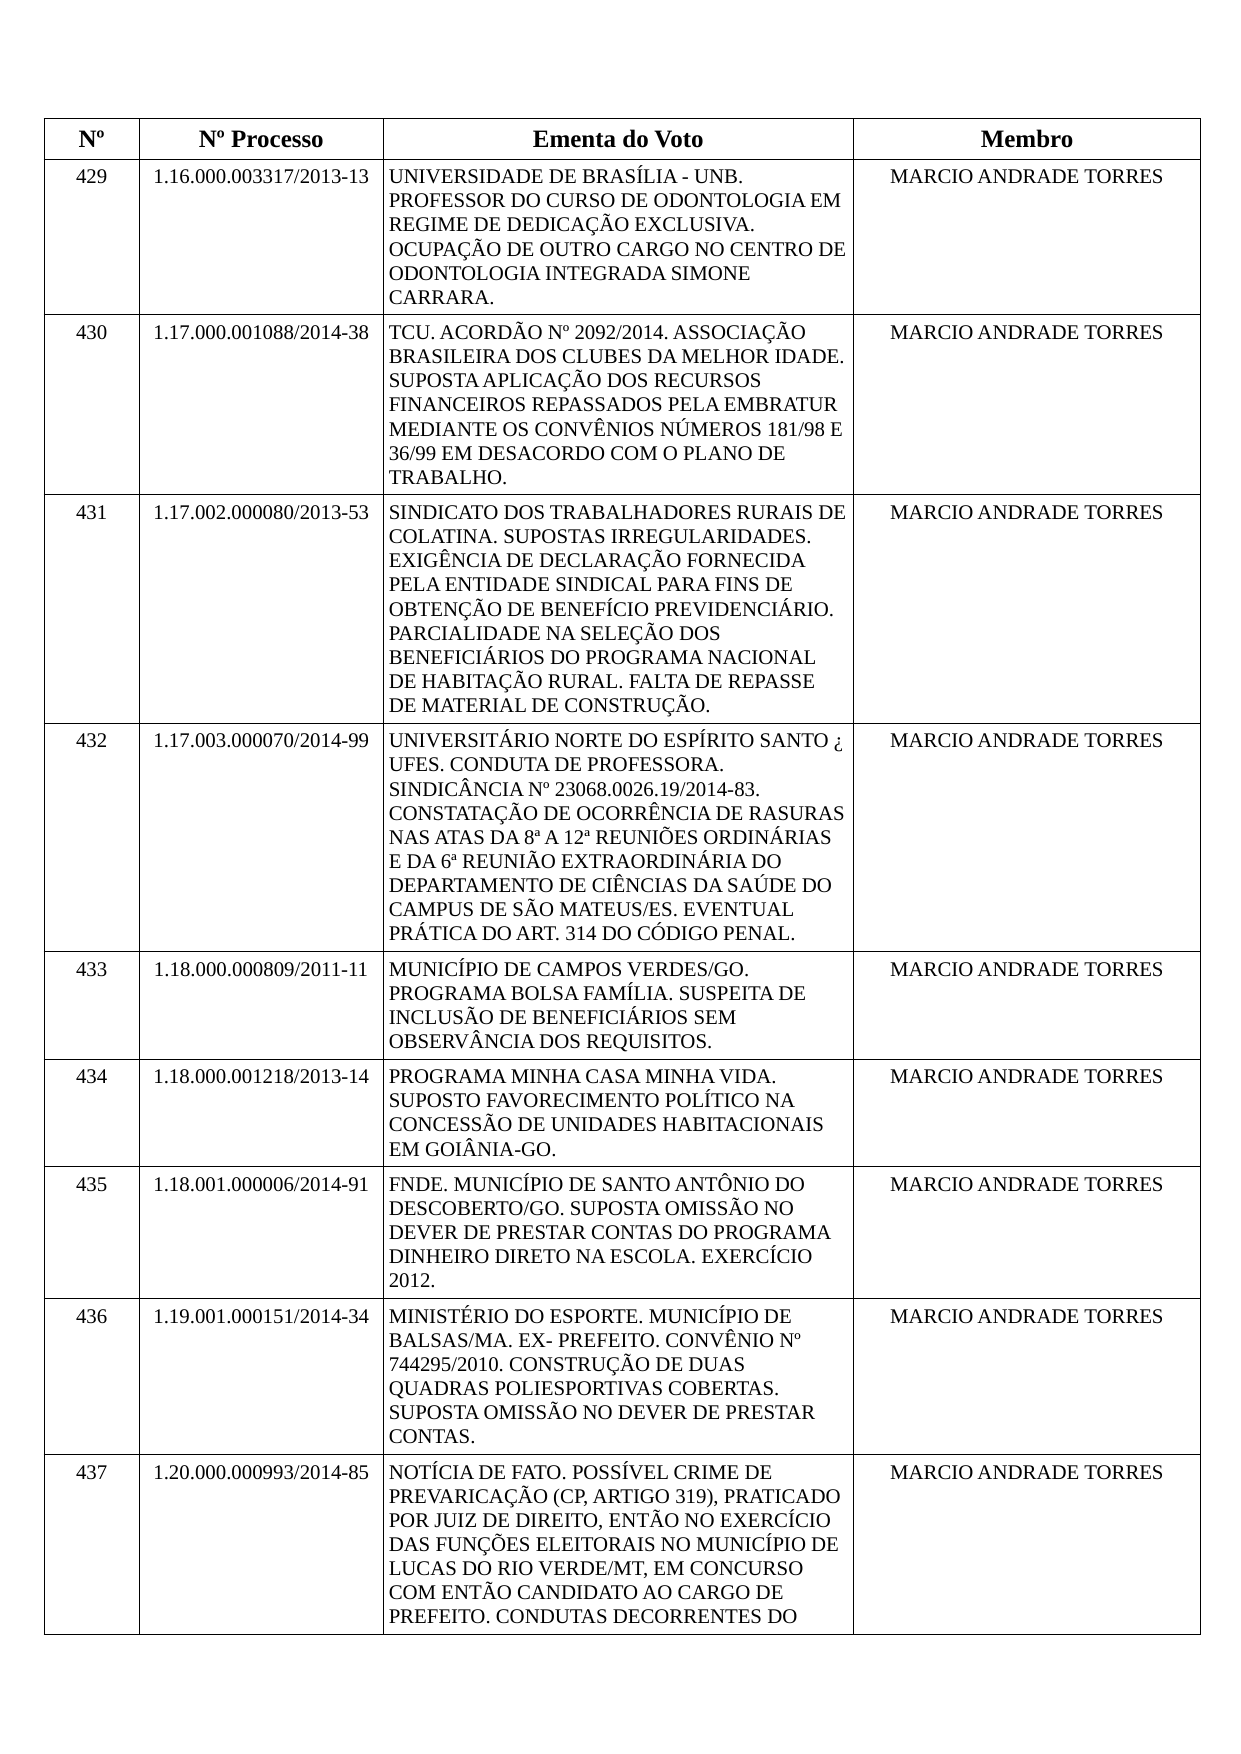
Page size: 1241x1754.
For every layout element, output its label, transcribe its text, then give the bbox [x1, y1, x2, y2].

table_cell 1.19.001.000151/2014-34 [140, 1299, 383, 1454]
table_cell MARCIO ANDRADE TORRES [854, 1299, 1200, 1454]
table_cell MINISTÉRIO DO ESPORTE. MUNICÍPIO DE BALSAS/MA. EX- PREFEITO. CONVÊNIO Nº 744295/2010. CONSTRUÇÃO DE DUAS QUADRAS POLIESPORTIVAS COBERTAS. SUPOSTA OMISSÃO NO DEVER DE PRESTAR CONTAS. [384, 1299, 853, 1454]
table_cell SINDICATO DOS TRABALHADORES RURAIS DE COLATINA. SUPOSTAS IRREGULARIDADES. EXIGÊNCIA DE DECLARAÇÃO FORNECIDA PELA ENTIDADE SINDICAL PARA FINS DE OBTENÇÃO DE BENEFÍCIO PREVIDENCIÁRIO. PARCIALIDADE NA SELEÇÃO DOS BENEFICIÁRIOS DO PROGRAMA NACIONAL DE HABITAÇÃO RURAL. FALTA DE REPASSE DE MATERIAL DE CONSTRUÇÃO. [384, 495, 853, 722]
table_cell UNIVERSIDADE DE BRASÍLIA - UNB. PROFESSOR DO CURSO DE ODONTOLOGIA EM REGIME DE DEDICAÇÃO EXCLUSIVA. OCUPAÇÃO DE OUTRO CARGO NO CENTRO DE ODONTOLOGIA INTEGRADA SIMONE CARRARA. [384, 160, 853, 314]
table_header Nº Processo [140, 119, 383, 158]
table_cell 1.17.000.001088/2014-38 [140, 315, 383, 494]
table_cell 437 [45, 1455, 139, 1634]
table_cell 1.17.002.000080/2013-53 [140, 495, 383, 722]
table_cell 1.18.001.000006/2014-91 [140, 1167, 383, 1298]
table_header Nº [45, 119, 139, 158]
table_cell 435 [45, 1167, 139, 1298]
table_cell MARCIO ANDRADE TORRES [854, 952, 1200, 1058]
table_cell MARCIO ANDRADE TORRES [854, 1455, 1200, 1634]
table_cell MARCIO ANDRADE TORRES [854, 495, 1200, 722]
table_cell MARCIO ANDRADE TORRES [854, 1060, 1200, 1166]
table_cell 432 [45, 724, 139, 951]
table_cell 430 [45, 315, 139, 494]
table_cell 1.17.003.000070/2014-99 [140, 724, 383, 951]
table_cell 1.16.000.003317/2013-13 [140, 160, 383, 314]
table_cell 431 [45, 495, 139, 722]
table_cell MARCIO ANDRADE TORRES [854, 724, 1200, 951]
table_cell MARCIO ANDRADE TORRES [854, 1167, 1200, 1298]
table_cell MARCIO ANDRADE TORRES [854, 160, 1200, 314]
table_cell 1.18.000.001218/2013-14 [140, 1060, 383, 1166]
table_header Membro [854, 119, 1200, 158]
table_cell 429 [45, 160, 139, 314]
table_cell UNIVERSITÁRIO NORTE DO ESPÍRITO SANTO ¿ UFES. CONDUTA DE PROFESSORA. SINDICÂNCIA Nº 23068.0026.19/2014-83. CONSTATAÇÃO DE OCORRÊNCIA DE RASURAS NAS ATAS DA 8ª A 12ª REUNIÕES ORDINÁRIAS E DA 6ª REUNIÃO EXTRAORDINÁRIA DO DEPARTAMENTO DE CIÊNCIAS DA SAÚDE DO CAMPUS DE SÃO MATEUS/ES. EVENTUAL PRÁTICA DO ART. 314 DO CÓDIGO PENAL. [384, 724, 853, 951]
table_cell FNDE. MUNICÍPIO DE SANTO ANTÔNIO DO DESCOBERTO/GO. SUPOSTA OMISSÃO NO DEVER DE PRESTAR CONTAS DO PROGRAMA DINHEIRO DIRETO NA ESCOLA. EXERCÍCIO 2012. [384, 1167, 853, 1298]
table_cell 1.18.000.000809/2011-11 [140, 952, 383, 1058]
table_cell MARCIO ANDRADE TORRES [854, 315, 1200, 494]
table_cell NOTÍCIA DE FATO. POSSÍVEL CRIME DE PREVARICAÇÃO (CP, ARTIGO 319), PRATICADO POR JUIZ DE DIREITO, ENTÃO NO EXERCÍCIO DAS FUNÇÕES ELEITORAIS NO MUNICÍPIO DE LUCAS DO RIO VERDE/MT, EM CONCURSO COM ENTÃO CANDIDATO AO CARGO DE PREFEITO. CONDUTAS DECORRENTES DO [384, 1455, 853, 1634]
table_header Ementa do Voto [384, 119, 853, 158]
table_cell 434 [45, 1060, 139, 1166]
table_cell 433 [45, 952, 139, 1058]
table_cell TCU. ACORDÃO Nº 2092/2014. ASSOCIAÇÃO BRASILEIRA DOS CLUBES DA MELHOR IDADE. SUPOSTA APLICAÇÃO DOS RECURSOS FINANCEIROS REPASSADOS PELA EMBRATUR MEDIANTE OS CONVÊNIOS NÚMEROS 181/98 E 36/99 EM DESACORDO COM O PLANO DE TRABALHO. [384, 315, 853, 494]
table_cell 1.20.000.000993/2014-85 [140, 1455, 383, 1634]
table_cell MUNICÍPIO DE CAMPOS VERDES/GO. PROGRAMA BOLSA FAMÍLIA. SUSPEITA DE INCLUSÃO DE BENEFICIÁRIOS SEM OBSERVÂNCIA DOS REQUISITOS. [384, 952, 853, 1058]
table_cell 436 [45, 1299, 139, 1454]
table_cell PROGRAMA MINHA CASA MINHA VIDA. SUPOSTO FAVORECIMENTO POLÍTICO NA CONCESSÃO DE UNIDADES HABITACIONAIS EM GOIÂNIA-GO. [384, 1060, 853, 1166]
